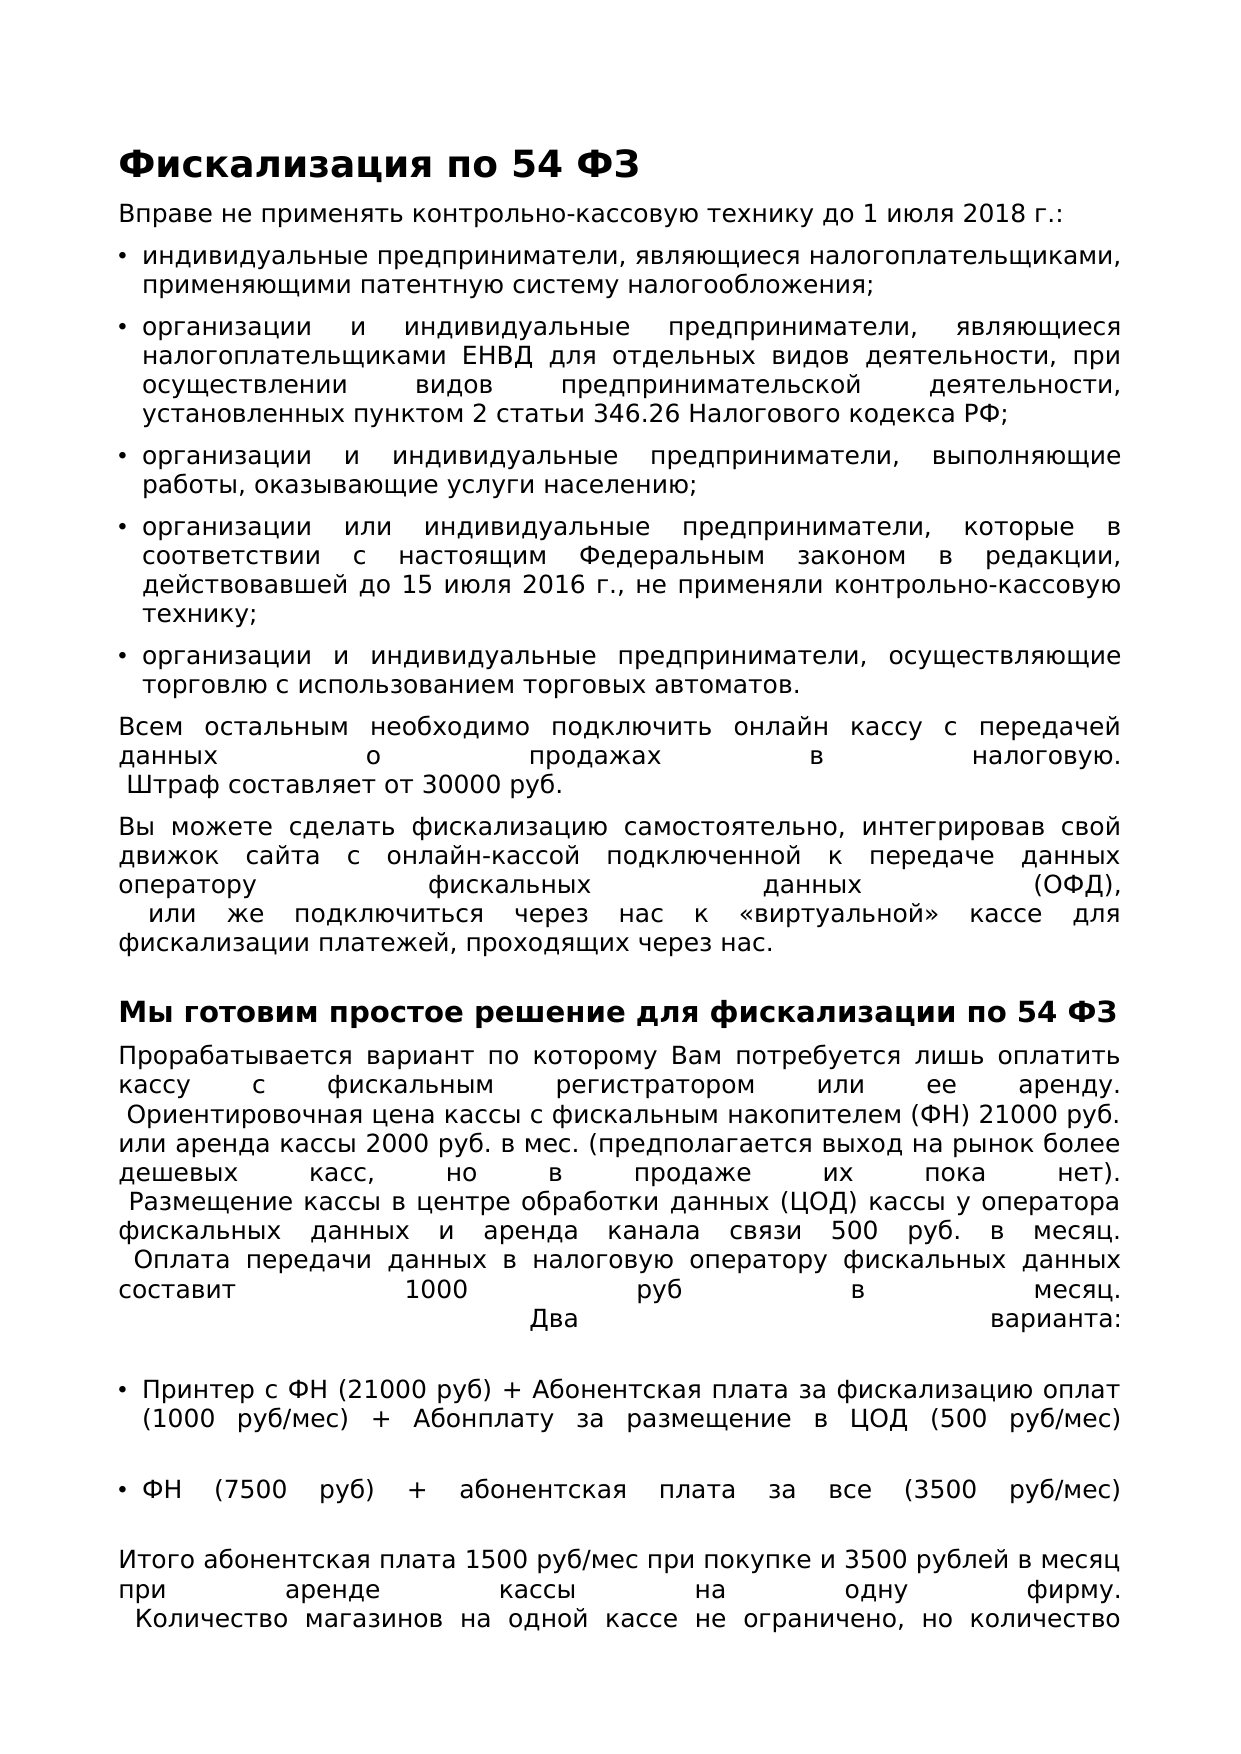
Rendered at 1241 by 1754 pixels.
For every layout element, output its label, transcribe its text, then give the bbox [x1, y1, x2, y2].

text Всем остальным необходимо подключить онлайн кассу с передачей данных о продажах в налоговую. Штраф составляет от 30000 руб. [118, 712, 1122, 799]
subtitle Мы готовим простое решение для фискализации по 54 ФЗ [118, 995, 1122, 1029]
text Вы можете сделать фискализацию самостоятельно, интегрировав свой движок сайта с онлайн-кассой подключенной к передаче данных оператору фискальных данных (ОФД), или же подключиться через нас к «виртуальной» кассе для фискализации платежей, проходящих через нас. [118, 812, 1122, 958]
list Принтер с ФН (21000 руб) + Абонентская плата за фискализацию оплат (1000 руб/мес) + Абонплату за размещение в ЦОД (500 руб/мес) [118, 1375, 1122, 1462]
list ФН (7500 руб) + абонентская плата за все (3500 руб/мес) [118, 1475, 1122, 1533]
list организации и индивидуальные предприниматели, являющиеся налогоплательщиками ЕНВД для отдельных видов деятельности, при осуществлении видов предпринимательской деятельности, установленных пунктом 2 статьи 346.26 Налогового кодекса РФ; [118, 312, 1122, 428]
subtitle Фискализация по 54 ФЗ [118, 143, 1122, 187]
list индивидуальные предприниматели, являющиеся налогоплательщиками, применяющими патентную систему налогообложения; [118, 241, 1122, 299]
list организации или индивидуальные предприниматели, которые в соответствии с настоящим Федеральным законом в редакции, действовавшей до 15 июля 2016 г., не применяли контрольно-кассовую технику; [118, 512, 1122, 628]
text Итого абонентская плата 1500 руб/мес при покупке и 3500 рублей в месяц при аренде кассы на одну фирму. Количество магазинов на одной кассе не ограничено, но количество [118, 1546, 1122, 1633]
text Вправе не применять контрольно-кассовую технику до 1 июля 2018 г.: [118, 199, 1122, 228]
text Прорабатывается вариант по которому Вам потребуется лишь оплатить кассу с фискальным регистратором или ее аренду. Ориентировочная цена кассы с фискальным накопителем (ФН) 21000 руб. или аренда кассы 2000 руб. в мес. (предполагается выход на рынок более дешевых касс, но в продаже их пока нет). Размещение кассы в центре обработки данных (ЦОД) кассы у оператора фискальных данных и аренда канала связи 500 руб. в месяц. Оплата передачи данных в налоговую оператору фискальных данных составит 1000 руб в месяц. Два варианта: [118, 1042, 1122, 1362]
list организации и индивидуальные предприниматели, выполняющие работы, оказывающие услуги населению; [118, 441, 1122, 499]
list организации и индивидуальные предприниматели, осуществляющие торговлю с использованием торговых автоматов. [118, 641, 1122, 699]
